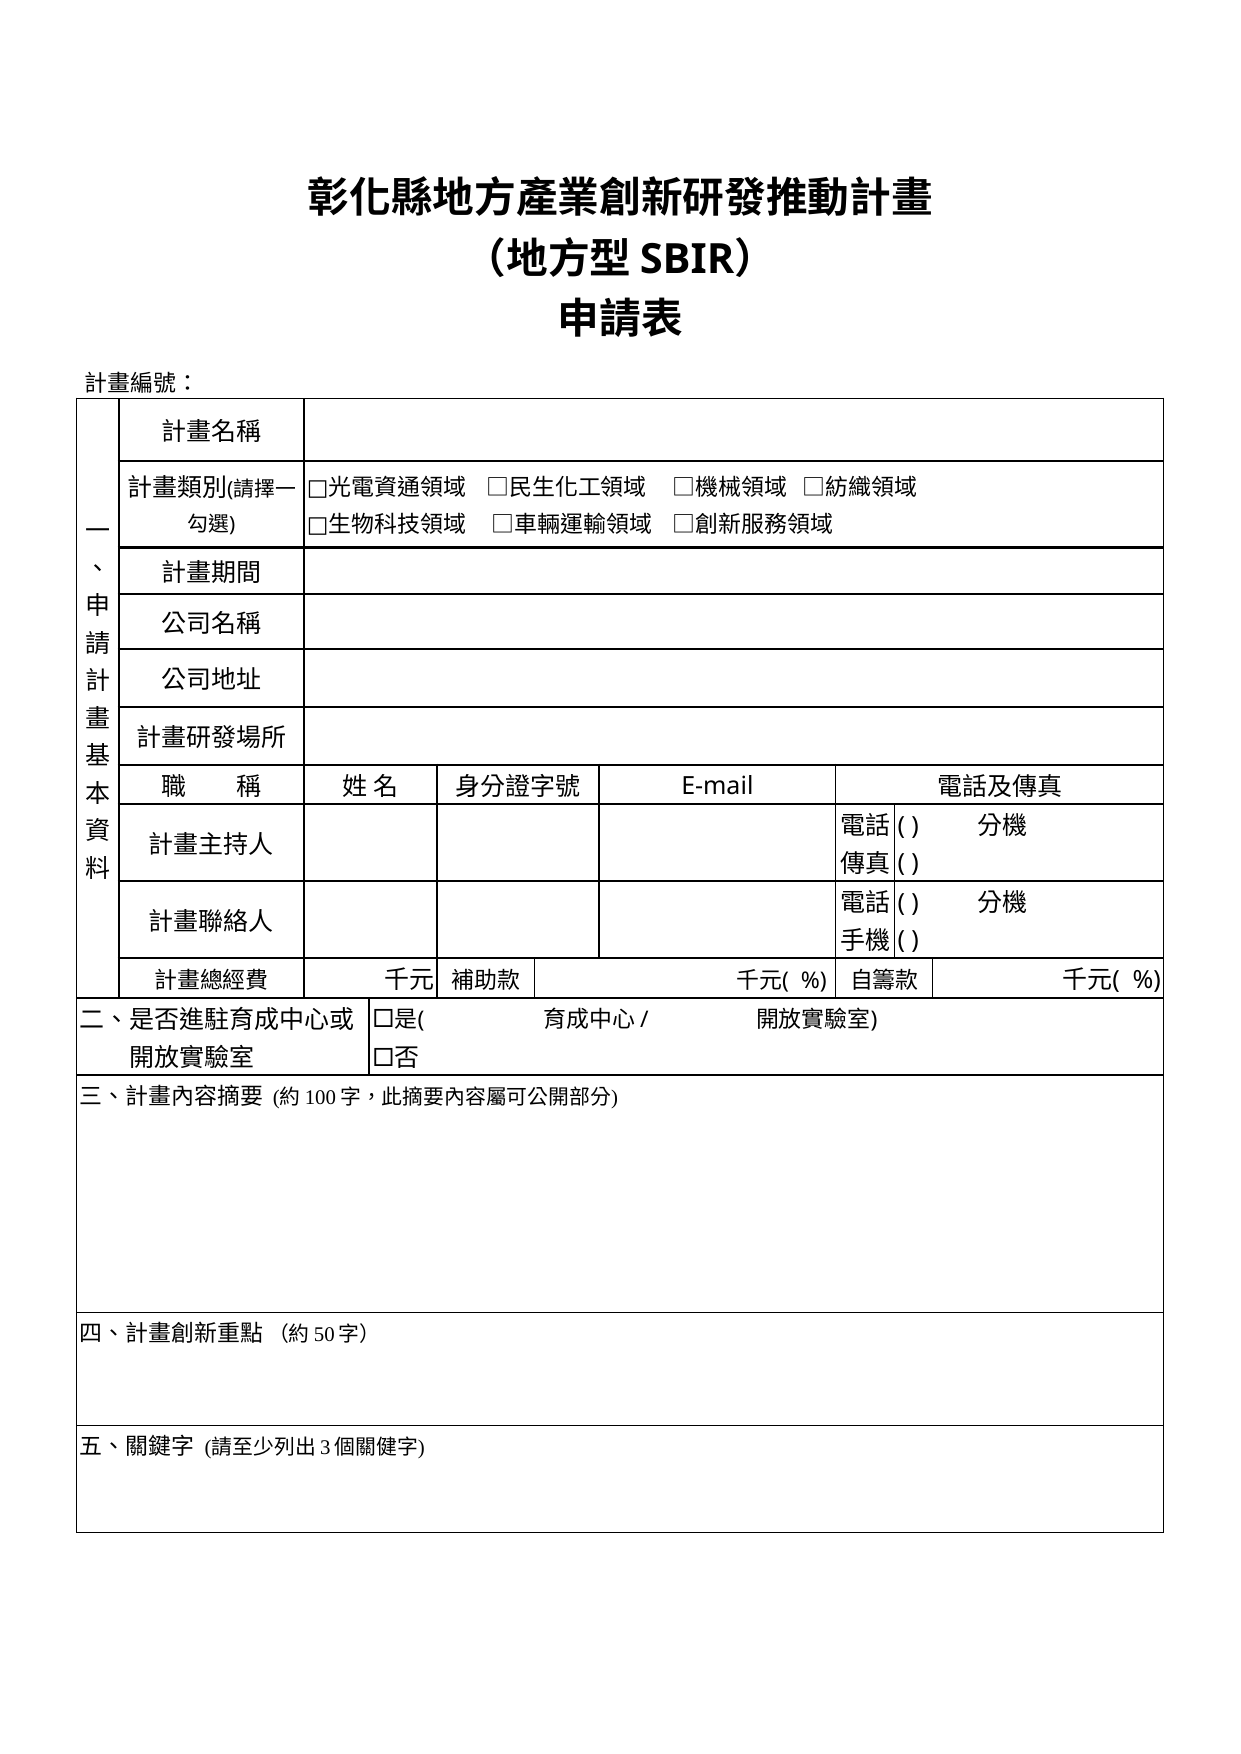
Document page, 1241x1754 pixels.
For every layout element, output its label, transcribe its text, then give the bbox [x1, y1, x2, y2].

table_cell E-mail [600, 766, 835, 803]
text 計畫編號： [84, 364, 1053, 398]
table_cell 公司地址 [120, 650, 303, 706]
table_cell [305, 805, 436, 880]
table_cell 職 稱 [120, 766, 303, 803]
table_header 一、申請計畫基本資料 [77, 399, 118, 997]
table_cell 二、是否進駐育成中心或開放實驗室 [77, 999, 368, 1074]
table_cell 計畫主持人 [120, 805, 303, 880]
table_cell ( ) 分機 ( ) [895, 805, 1163, 880]
table_header [305, 399, 1163, 460]
table_cell 公司名稱 [120, 595, 303, 648]
table_cell 自籌款 [836, 959, 932, 997]
table_cell 計畫類別(請擇一勾選) [120, 462, 303, 546]
table_cell 計畫研發場所 [120, 708, 303, 763]
table_cell 計畫總經費 [120, 959, 303, 997]
table_cell 身分證字號 [438, 766, 598, 803]
table_cell 五、關鍵字 (請至少列出3個關健字) [77, 1426, 1163, 1532]
table_cell [600, 882, 835, 957]
table_cell 電話 傳真 [836, 805, 894, 880]
table_cell 補助款 [438, 959, 534, 997]
table_cell ( ) 分機 ( ) [895, 882, 1163, 957]
table_cell 電話 手機 [836, 882, 894, 957]
table_cell 千元( %) [933, 959, 1163, 997]
table_cell [305, 595, 1163, 648]
table_cell 千元( %) [535, 959, 835, 997]
table_cell □光電資通領域 □民生化工領域 □機械領域 □紡織領域 □生物科技領域 □車輛運輸領域 □創新服務領域 [305, 462, 1163, 546]
text 彰化縣地方產業創新研發推動計畫 [187, 164, 1053, 225]
table_cell [438, 805, 598, 880]
text 申請表 [187, 285, 1053, 346]
table_cell 計畫聯絡人 [120, 882, 303, 957]
table_cell 千元 [305, 959, 436, 997]
table_cell [600, 805, 835, 880]
table_cell [305, 708, 1163, 763]
text （地方型SBIR） [187, 225, 1053, 285]
table_cell [305, 882, 436, 957]
table_cell 計畫期間 [120, 549, 303, 592]
table_cell 四、計畫創新重點 （約50字） [77, 1313, 1163, 1424]
table_cell [438, 882, 598, 957]
table_cell 電話及傳真 [836, 766, 1163, 803]
table_cell 是( 育成中心 / 開放實驗室) 否 [370, 999, 1163, 1074]
table_cell 姓 名 [305, 766, 436, 803]
table_cell [305, 549, 1163, 592]
table_cell 三、計畫內容摘要 (約100字，此摘要內容屬可公開部分) [77, 1076, 1163, 1312]
table_header 計畫名稱 [120, 399, 303, 460]
table_cell [305, 650, 1163, 706]
